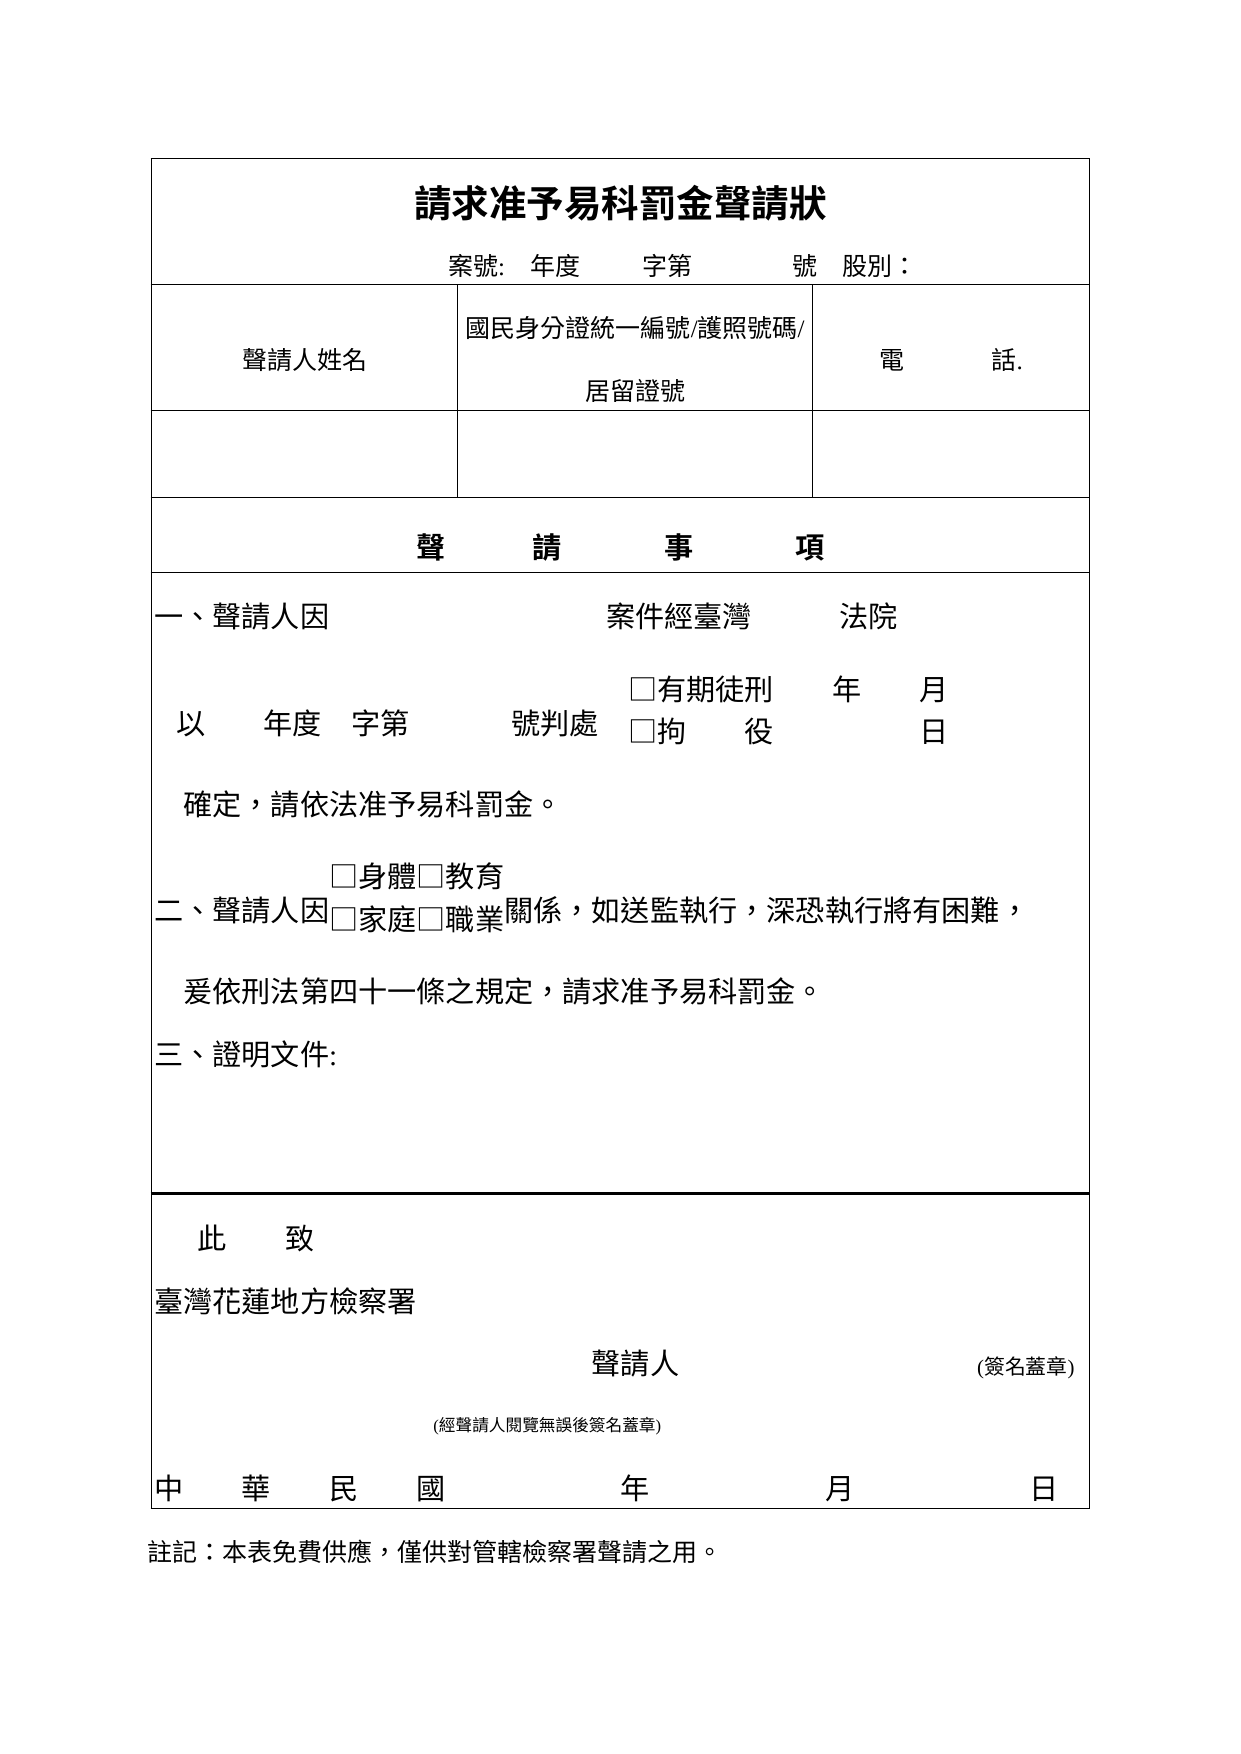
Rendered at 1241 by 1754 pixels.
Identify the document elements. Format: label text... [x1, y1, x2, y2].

table_cell 電 話. [813, 285, 1089, 410]
table_cell 國民身分證統一編號/護照號碼/居留證號 [458, 285, 812, 410]
text 註記：本表免費供應，僅供對管轄檢察署聲請之用。 [148, 1509, 1092, 1571]
table_cell 此 致 臺灣花蓮地方檢察署 聲請人 (簽名蓋章) (經聲請人閱覽無誤後簽名蓋章) 中 華 民 國 年 月 日 [152, 1195, 1089, 1508]
table_cell [813, 411, 1089, 497]
table_cell [152, 411, 457, 497]
table_cell [458, 411, 812, 497]
table_cell 聲 請 事 項 [152, 498, 1089, 572]
table_cell 聲請人姓名 [152, 285, 457, 410]
table_header 請求准予易科罰金聲請狀 案號: 年度 字第 號 股別： [152, 159, 1089, 284]
table_cell 一、聲請人因 案件經臺灣 法院 以 年度 字第 號判處 □有期徒刑 年 月□拘 役 日 確定，請依法准予易科罰金。 二、聲請人因□身體□教育□家庭□職業關係，如送監執行，深恐執行將有困難， 爰依刑法第四十一條之規定，請求准予易科罰金。 三、證明文件: [152, 573, 1089, 1192]
